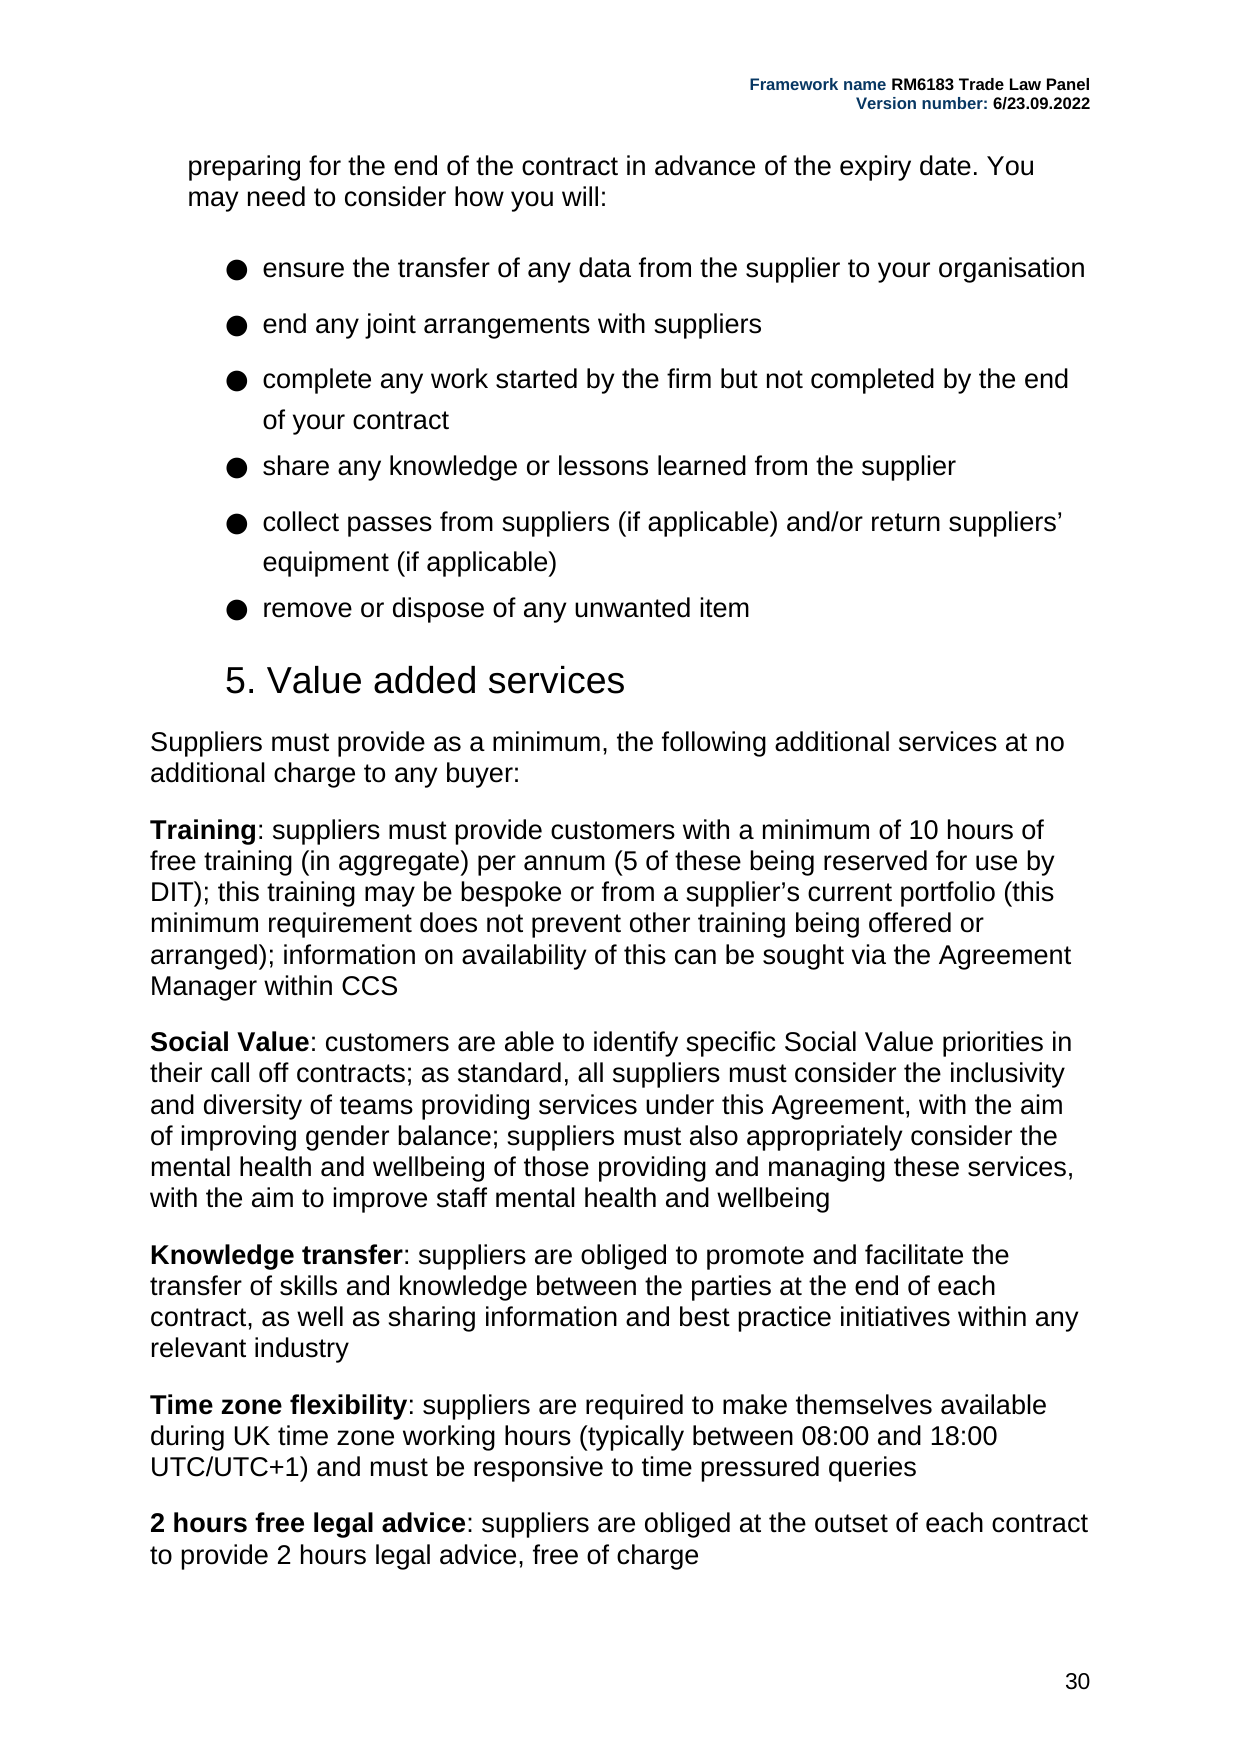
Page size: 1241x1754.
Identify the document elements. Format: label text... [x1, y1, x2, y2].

list share any knowledge or lessons learned from the supplier [225, 435, 1090, 491]
text Knowledge transfer: suppliers are obliged to promote and facilitate the transfer of skills and knowledge between the parties at the end of each contract, as well as sharing information and best practice initiatives within any relevant industry [150, 1239, 1090, 1364]
list remove or dispose of any unwanted item [225, 578, 1090, 633]
list ensure the transfer of any data from the supplier to your organisation [225, 237, 1090, 293]
list complete any work started by the firm but not completed by the end of your contract [225, 348, 1090, 435]
list preparing for the end of the contract in advance of the expiry date. You may need to consider how you will: [150, 150, 1090, 212]
text Time zone flexibility: suppliers are required to make themselves available during UK time zone working hours (typically between 08:00 and 18:00 UTC/UTC+1) and must be responsive to time pressured queries [150, 1389, 1090, 1482]
text Training: suppliers must provide customers with a minimum of 10 hours of free training (in aggregate) per annum (5 of these being reserved for use by DIT); this training may be bespoke or from a supplier’s current portfolio (this minimum requirement does not prevent other training being offered or arranged); information on availability of this can be sought via the Agreement Manager within CCS [150, 814, 1090, 1001]
text Suppliers must provide as a minimum, the following additional services at no additional charge to any buyer: [150, 726, 1090, 789]
text 2 hours free legal advice: suppliers are obliged at the outset of each contract to provide 2 hours legal advice, free of charge [150, 1507, 1090, 1570]
subtitle 5. Value added services [150, 658, 1090, 701]
list end any joint arrangements with suppliers [225, 293, 1090, 348]
list collect passes from suppliers (if applicable) and/or return suppliers’ equipment (if applicable) [225, 491, 1090, 578]
text Social Value: customers are able to identify specific Social Value priorities in their call off contracts; as standard, all suppliers must consider the inclusivity and diversity of teams providing services under this Agreement, with the aim of improving gender balance; suppliers must also appropriately consider the mental health and wellbeing of those providing and managing these services, with the aim to improve staff mental health and wellbeing [150, 1026, 1090, 1214]
